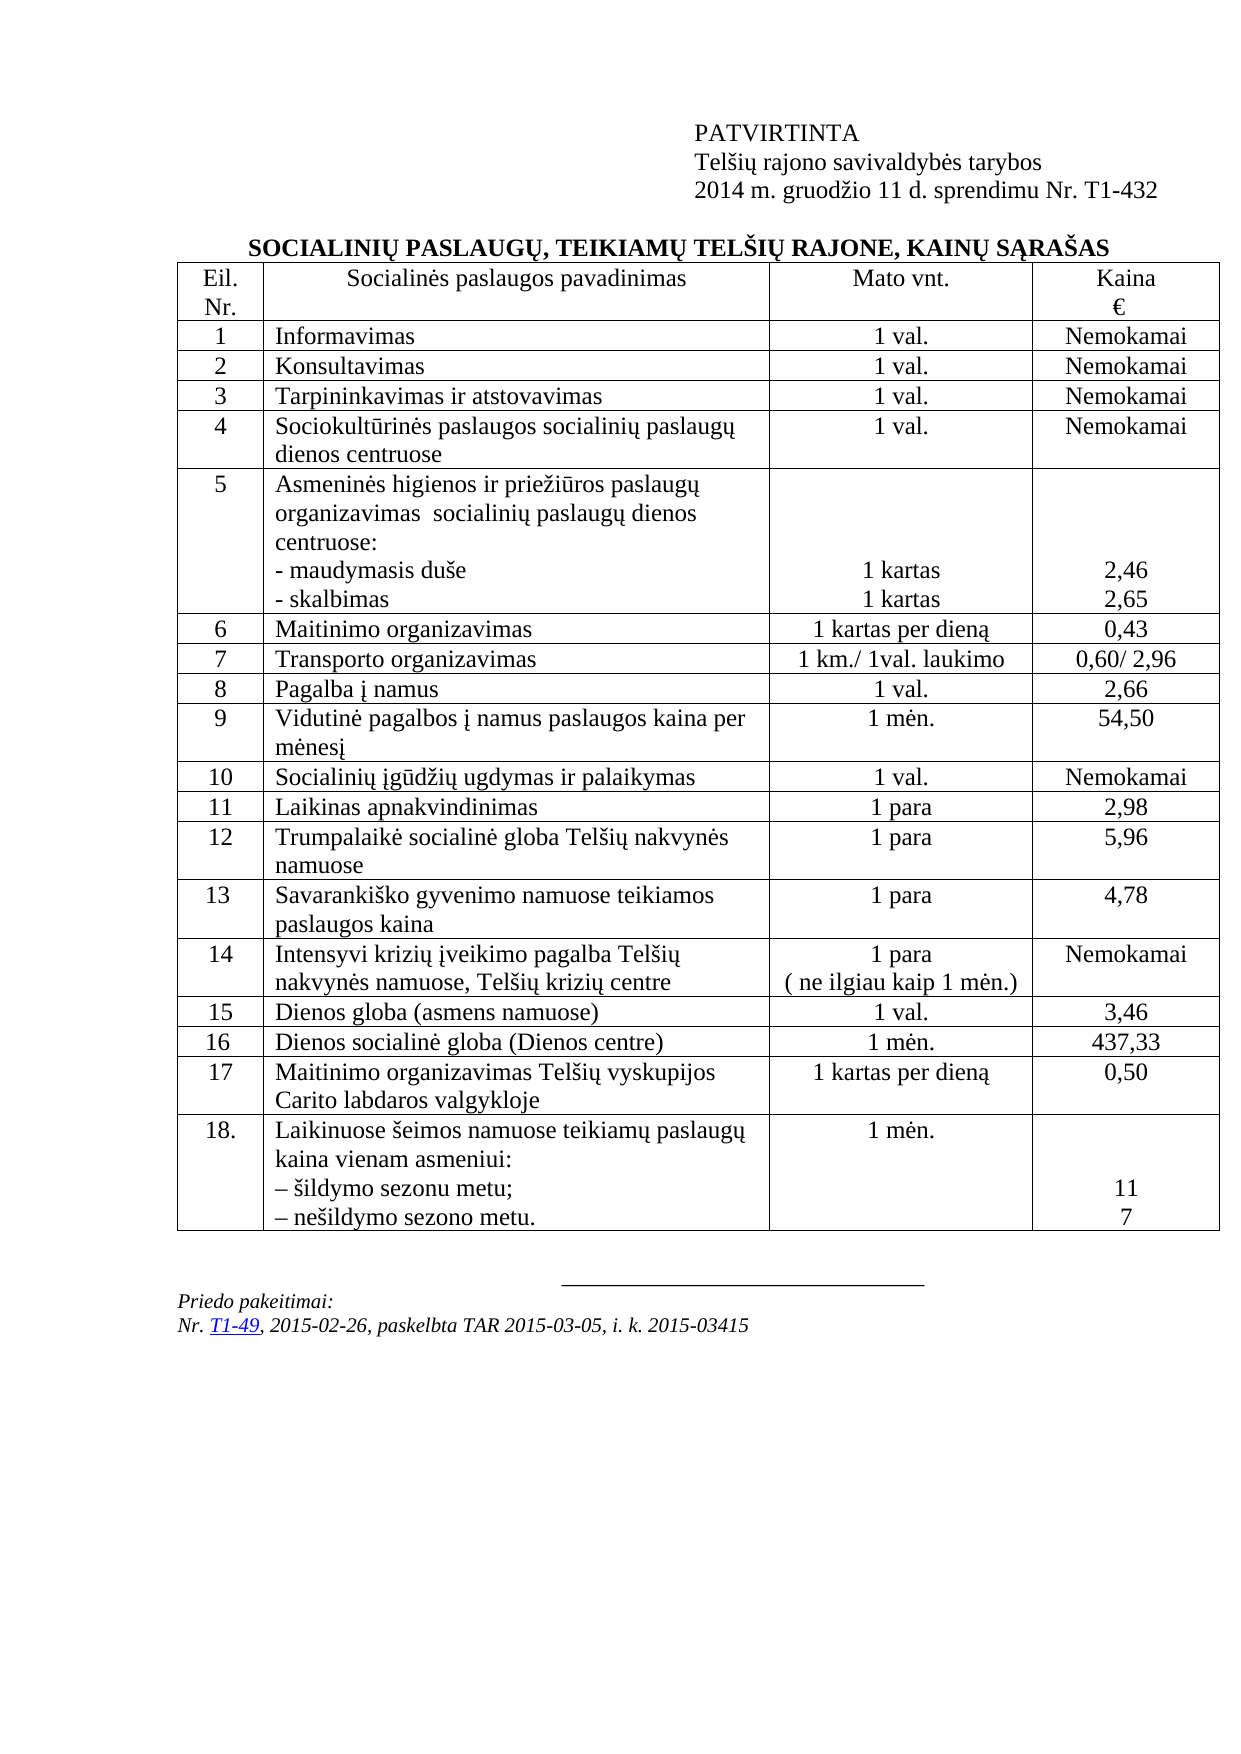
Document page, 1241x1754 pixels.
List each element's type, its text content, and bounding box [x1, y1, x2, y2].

text Nr. T1-49, 2015-02-26, paskelbta TAR 2015-03-05, i. k. 2015-03415 [177, 1313, 1181, 1337]
table_cell 1 val. [770, 762, 1032, 791]
table_cell Transporto organizavimas [264, 644, 769, 673]
table_cell 2,66 [1033, 674, 1219, 702]
text Priedo pakeitimai: [177, 1289, 1181, 1313]
text 2014 m. gruodžio 11 d. sprendimu Nr. T1-432 [694, 176, 1181, 204]
text _____________________________ [177, 1260, 1181, 1289]
table_cell 3 [178, 381, 263, 410]
text Telšių rajono savivaldybės tarybos [694, 147, 1181, 176]
table_cell 8 [178, 674, 263, 702]
table_header Kaina € [1033, 263, 1219, 320]
table_cell 1 [178, 321, 263, 350]
table_cell 11 [178, 792, 263, 821]
table_cell 14 [178, 939, 263, 996]
table_cell 0,60/ 2,96 [1033, 644, 1219, 673]
table_cell Intensyvi krizių įveikimo pagalba Telšių nakvynės namuose, Telšių krizių centre [264, 939, 769, 996]
table_header Socialinės paslaugos pavadinimas [264, 263, 769, 320]
table_cell 9 [178, 704, 263, 761]
table_cell Vidutinė pagalbos į namus paslaugos kaina per mėnesį [264, 704, 769, 761]
table_cell Nemokamai [1033, 762, 1219, 791]
table_cell Sociokultūrinės paslaugos socialinių paslaugų dienos centruose [264, 411, 769, 468]
table_cell 1 para [770, 822, 1032, 879]
table_cell 1 mėn. [770, 1027, 1032, 1056]
table_cell 6 [178, 614, 263, 643]
table_cell 1 para [770, 880, 1032, 938]
table_cell 5,96 [1033, 822, 1219, 879]
table_cell 7 [178, 644, 263, 673]
table_cell 4 [178, 411, 263, 468]
table_cell Nemokamai [1033, 411, 1219, 468]
table_cell Konsultavimas [264, 351, 769, 380]
table_cell Trumpalaikė socialinė globa Telšių nakvynės namuose [264, 822, 769, 879]
table_cell 5 [178, 469, 263, 613]
table_cell Nemokamai [1033, 321, 1219, 350]
table_cell Nemokamai [1033, 381, 1219, 410]
table_cell 1 kartas per dieną [770, 614, 1032, 643]
table_cell 1 para [770, 792, 1032, 821]
table_cell 1 val. [770, 351, 1032, 380]
table_cell 54,50 [1033, 704, 1219, 761]
table_cell Maitinimo organizavimas Telšių vyskupijos Carito labdaros valgykloje [264, 1057, 769, 1114]
table_cell 1 para ( ne ilgiau kaip 1 mėn.) [770, 939, 1032, 996]
table_cell Tarpininkavimas ir atstovavimas [264, 381, 769, 410]
table_header Eil. Nr. [178, 263, 263, 320]
table_cell 11 7 [1033, 1115, 1219, 1230]
text PATVIRTINTA [694, 118, 1181, 147]
table_cell 1 km./ 1val. laukimo [770, 644, 1032, 673]
table_cell 12 [178, 822, 263, 879]
table_cell 0,43 [1033, 614, 1219, 643]
table_cell Laikinuose šeimos namuose teikiamų paslaugų kaina vienam asmeniui: – šildymo sezonu metu; – nešildymo sezono metu. [264, 1115, 769, 1230]
table_cell 2 [178, 351, 263, 380]
table_cell 1 mėn. [770, 704, 1032, 761]
table_cell 1 val. [770, 997, 1032, 1026]
table_cell 13 [178, 880, 263, 938]
table_cell 3,46 [1033, 997, 1219, 1026]
table_cell Nemokamai [1033, 939, 1219, 996]
table_cell 2,46 2,65 [1033, 469, 1219, 613]
text socialinių paslaugų, teikiamų telšių rajone, kainų sąrašas [177, 233, 1181, 262]
table_cell Maitinimo organizavimas [264, 614, 769, 643]
table_cell Socialinių įgūdžių ugdymas ir palaikymas [264, 762, 769, 791]
table_cell Laikinas apnakvindinimas [264, 792, 769, 821]
table_cell 1 val. [770, 321, 1032, 350]
table_cell 1 val. [770, 411, 1032, 468]
table_cell Pagalba į namus [264, 674, 769, 702]
table_cell 1 val. [770, 381, 1032, 410]
table_cell 17 [178, 1057, 263, 1114]
table_cell Asmeninės higienos ir priežiūros paslaugų organizavimas socialinių paslaugų dienos centruose: - maudymasis duše - skalbimas [264, 469, 769, 613]
table_cell 2,98 [1033, 792, 1219, 821]
table_cell 1 kartas per dieną [770, 1057, 1032, 1114]
table_cell 437,33 [1033, 1027, 1219, 1056]
table_header Mato vnt. [770, 263, 1032, 320]
table_cell 1 kartas 1 kartas [770, 469, 1032, 613]
table_cell 0,50 [1033, 1057, 1219, 1114]
table_cell 1 val. [770, 674, 1032, 702]
table_cell Informavimas [264, 321, 769, 350]
table_cell 10 [178, 762, 263, 791]
table_cell 15 [178, 997, 263, 1026]
table_cell Dienos socialinė globa (Dienos centre) [264, 1027, 769, 1056]
table_cell 1 mėn. [770, 1115, 1032, 1230]
table_cell 16 [178, 1027, 263, 1056]
table_cell 4,78 [1033, 880, 1219, 938]
table_cell 18. [178, 1115, 263, 1230]
table_cell Nemokamai [1033, 351, 1219, 380]
table_cell Savarankiško gyvenimo namuose teikiamos paslaugos kaina [264, 880, 769, 938]
table_cell Dienos globa (asmens namuose) [264, 997, 769, 1026]
